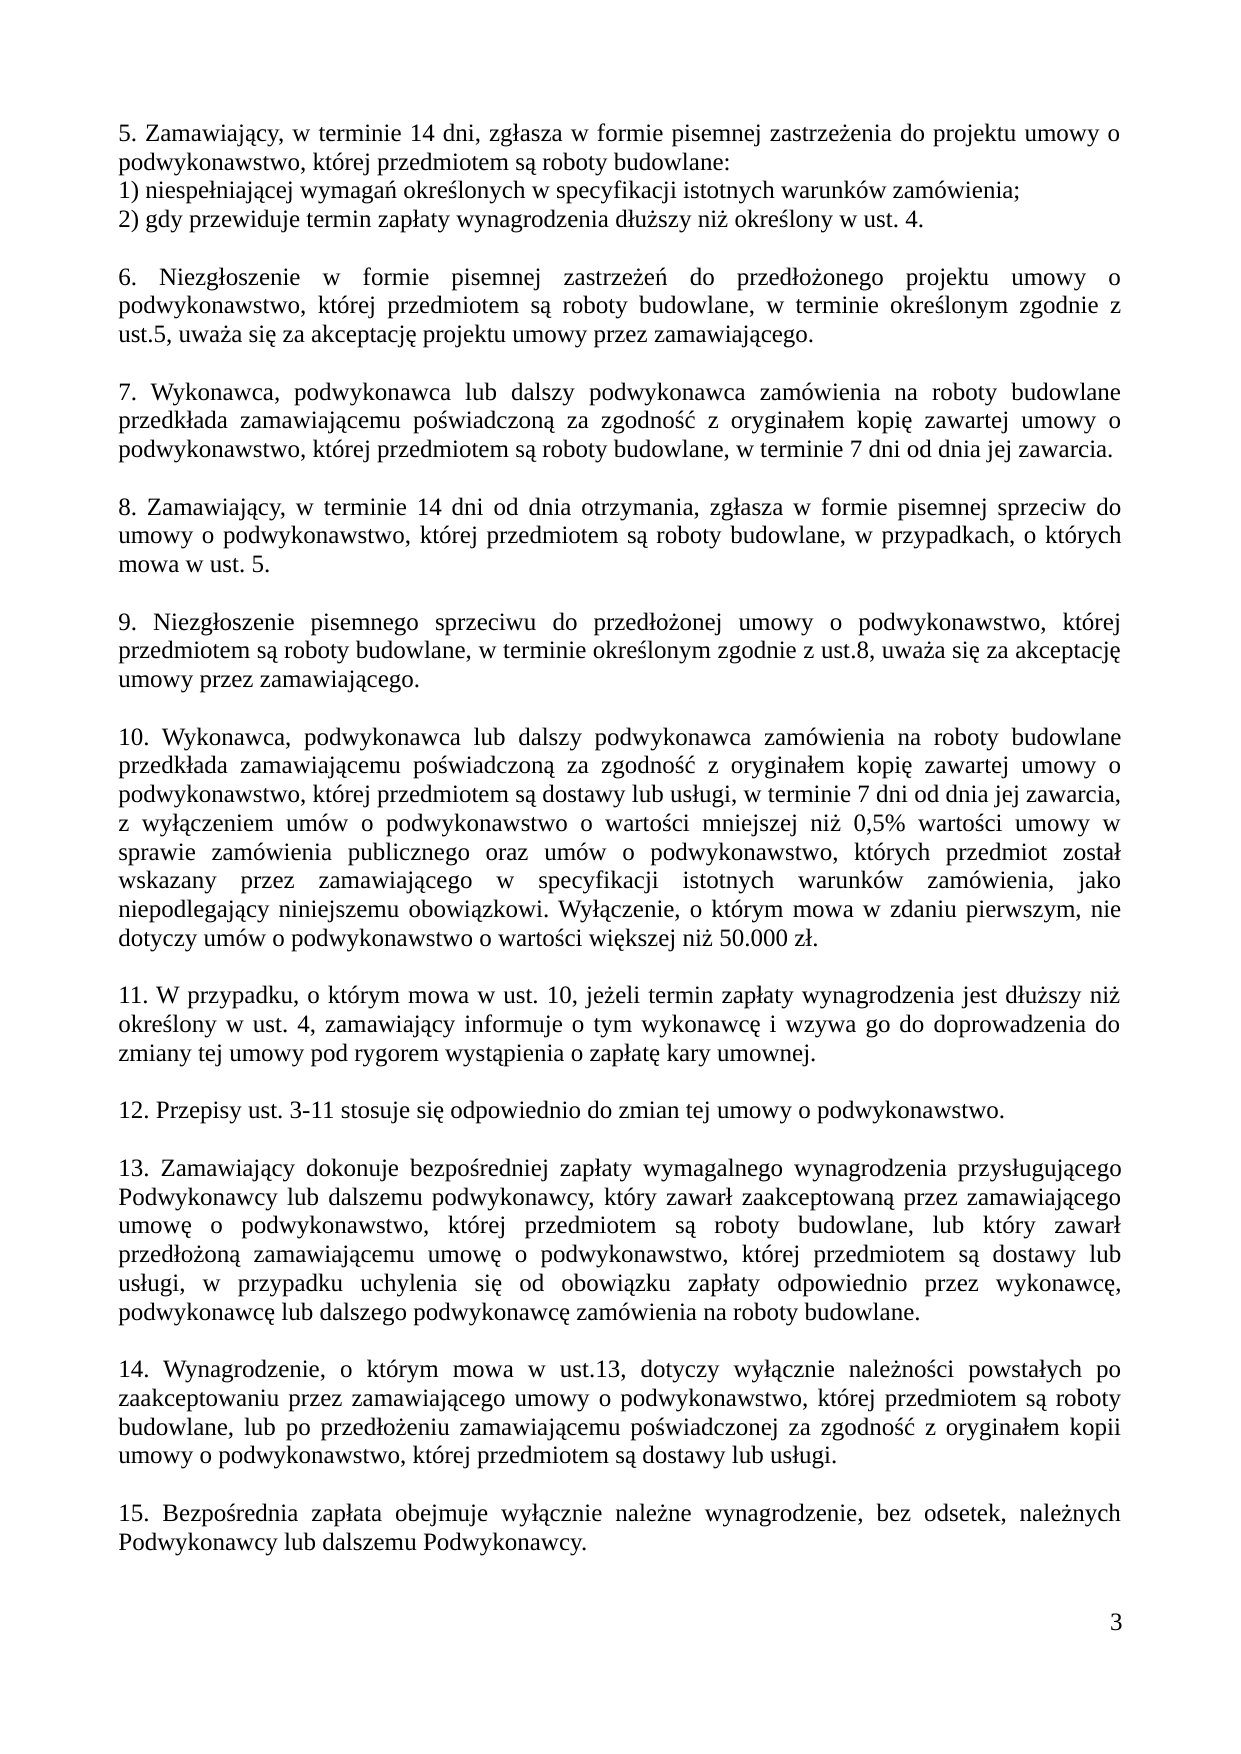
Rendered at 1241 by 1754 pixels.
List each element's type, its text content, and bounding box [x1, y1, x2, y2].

text 8. Zamawiający, w terminie 14 dni od dnia otrzymania, zgłasza w formie pisemnej sprzeciw do umowy o podwykonawstwo, której przedmiotem są roboty budowlane, w przypadkach, o których mowa w ust. 5. [118, 492, 1122, 578]
text 7. Wykonawca, podwykonawca lub dalszy podwykonawca zamówienia na roboty budowlane przedkłada zamawiającemu poświadczoną za zgodność z oryginałem kopię zawartej umowy o podwykonawstwo, której przedmiotem są roboty budowlane, w terminie 7 dni od dnia jej zawarcia. [118, 377, 1122, 463]
text 1) niespełniającej wymagań określonych w specyfikacji istotnych warunków zamówienia; [118, 176, 1122, 204]
text 14. Wynagrodzenie, o którym mowa w ust.13, dotyczy wyłącznie należności powstałych po zaakceptowaniu przez zamawiającego umowy o podwykonawstwo, której przedmiotem są roboty budowlane, lub po przedłożeniu zamawiającemu poświadczonej za zgodność z oryginałem kopii umowy o podwykonawstwo, której przedmiotem są dostawy lub usługi. [118, 1354, 1122, 1469]
text 11. W przypadku, o którym mowa w ust. 10, jeżeli termin zapłaty wynagrodzenia jest dłuższy niż określony w ust. 4, zamawiający informuje o tym wykonawcę i wzywa go do doprowadzenia do zmiany tej umowy pod rygorem wystąpienia o zapłatę kary umownej. [118, 981, 1122, 1067]
text 13. Zamawiający dokonuje bezpośredniej zapłaty wymagalnego wynagrodzenia przysługującego Podwykonawcy lub dalszemu podwykonawcy, który zawarł zaakceptowaną przez zamawiającego umowę o podwykonawstwo, której przedmiotem są roboty budowlane, lub który zawarł przedłożoną zamawiającemu umowę o podwykonawstwo, której przedmiotem są dostawy lub usługi, w przypadku uchylenia się od obowiązku zapłaty odpowiednio przez wykonawcę, podwykonawcę lub dalszego podwykonawcę zamówienia na roboty budowlane. [118, 1153, 1122, 1326]
text 9. Niezgłoszenie pisemnego sprzeciwu do przedłożonej umowy o podwykonawstwo, której przedmiotem są roboty budowlane, w terminie określonym zgodnie z ust.8, uważa się za akceptację umowy przez zamawiającego. [118, 607, 1122, 693]
text 12. Przepisy ust. 3-11 stosuje się odpowiednio do zmian tej umowy o podwykonawstwo. [118, 1096, 1122, 1124]
text 2) gdy przewiduje termin zapłaty wynagrodzenia dłuższy niż określony w ust. 4. [118, 204, 1122, 233]
text 10. Wykonawca, podwykonawca lub dalszy podwykonawca zamówienia na roboty budowlane przedkłada zamawiającemu poświadczoną za zgodność z oryginałem kopię zawartej umowy o podwykonawstwo, której przedmiotem są dostawy lub usługi, w terminie 7 dni od dnia jej zawarcia, z wyłączeniem umów o podwykonawstwo o wartości mniejszej niż 0,5% wartości umowy w sprawie zamówienia publicznego oraz umów o podwykonawstwo, których przedmiot został wskazany przez zamawiającego w specyfikacji istotnych warunków zamówienia, jako niepodlegający niniejszemu obowiązkowi. Wyłączenie, o którym mowa w zdaniu pierwszym, nie dotyczy umów o podwykonawstwo o wartości większej niż 50.000 zł. [118, 722, 1122, 952]
text 6. Niezgłoszenie w formie pisemnej zastrzeżeń do przedłożonego projektu umowy o podwykonawstwo, której przedmiotem są roboty budowlane, w terminie określonym zgodnie z ust.5, uważa się za akceptację projektu umowy przez zamawiającego. [118, 262, 1122, 348]
text 5. Zamawiający, w terminie 14 dni, zgłasza w formie pisemnej zastrzeżenia do projektu umowy o podwykonawstwo, której przedmiotem są roboty budowlane: [118, 118, 1122, 176]
text 15. Bezpośrednia zapłata obejmuje wyłącznie należne wynagrodzenie, bez odsetek, należnych Podwykonawcy lub dalszemu Podwykonawcy. [118, 1498, 1122, 1556]
